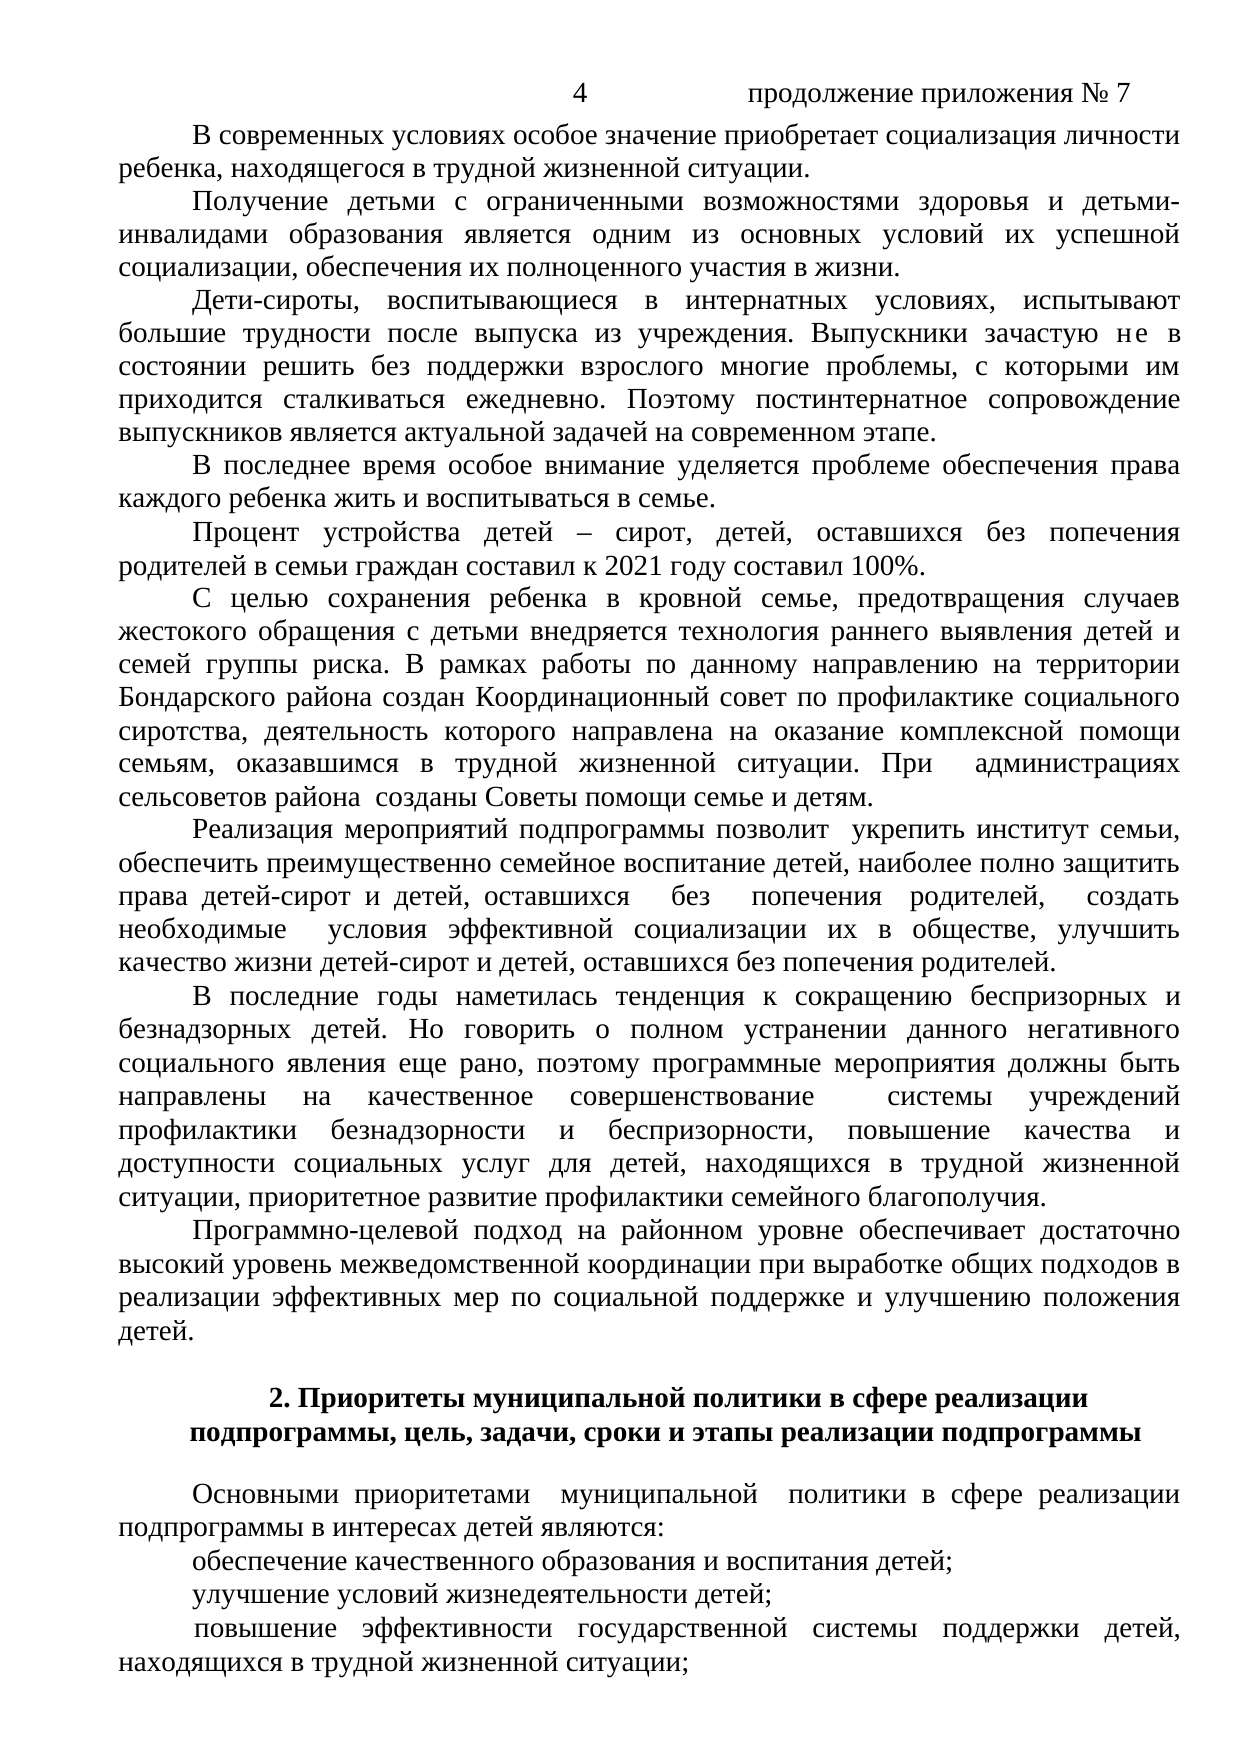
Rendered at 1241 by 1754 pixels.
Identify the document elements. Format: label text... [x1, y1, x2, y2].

text В последнее время особое внимание уделяется проблеме обеспечения права каждого ребенка жить и воспитываться в семье. [118, 448, 1181, 514]
text Основными приоритетами муниципальной политики в сфере реализации подпрограммы в интересах детей являются: [118, 1476, 1181, 1543]
text повышение эффективности государственной системы поддержки детей, находящихся в трудной жизненной ситуации; [118, 1610, 1181, 1677]
text Реализация мероприятий подпрограммы позволит укрепить институт семьи, обеспечить преимущественно семейное воспитание детей, наиболее полно защитить права детей-сирот и детей, оставшихся без попечения родителей, создать необходимые условия эффективной социализации их в обществе, улучшить качество жизни детей-сирот и детей, оставшихся без попечения родителей. [118, 813, 1181, 978]
text С целью сохранения ребенка в кровной семье, предотвращения случаев жестокого обращения с детьми внедряется технология раннего выявления детей и семей группы риска. В рамках работы по данному направлению на территории Бондарского района создан Координационный совет по профилактике социального сиротства, деятельность которого направлена на оказание комплексной помощи семьям, оказавшимся в трудной жизненной ситуации. При администрациях сельсоветов района созданы Советы помощи семье и детям. [118, 581, 1181, 813]
text В последние годы наметилась тенденция к сокращению беспризорных и безнадзорных детей. Но говорить о полном устранении данного негативного социального явления еще рано, поэтому программные мероприятия должны быть направлены на качественное совершенствование системы учреждений профилактики безнадзорности и беспризорности, повышение качества и доступности социальных услуг для детей, находящихся в трудной жизненной ситуации, приоритетное развитие профилактики семейного благополучия. [118, 978, 1181, 1212]
text Процент устройства детей – сирот, детей, оставшихся без попечения родителей в семьи граждан составил к 2021 году составил 100%. [118, 514, 1181, 581]
text улучшение условий жизнедеятельности детей; [118, 1577, 1181, 1610]
text Дети-сироты, воспитывающиеся в интернатных условиях, испытывают большие трудности после выпуска из учреждения. Выпускники зачастую не в состоянии решить без поддержки взрослого многие проблемы, с которыми им приходится сталкиваться ежедневно. Поэтому постинтернатное сопровождение выпускников является актуальной задачей на современном этапе. [118, 283, 1181, 448]
text 2. Приоритеты муниципальной политики в сфере реализации подпрограммы, цель, задачи, сроки и этапы реализации подпрограммы [150, 1380, 1181, 1447]
text В современных условиях особое значение приобретает социализация личности ребенка, находящегося в трудной жизненной ситуации. [118, 118, 1181, 184]
text Программно-целевой подход на районном уровне обеспечивает достаточно высокий уровень межведомственной координации при выработке общих подходов в реализации эффективных мер по социальной поддержке и улучшению положения детей. [118, 1212, 1181, 1347]
text обеспечение качественного образования и воспитания детей; [118, 1543, 1181, 1577]
text Получение детьми с ограниченными возможностями здоровья и детьми-инвалидами образования является одним из основных условий их успешной социализации, обеспечения их полноценного участия в жизни. [118, 184, 1181, 283]
